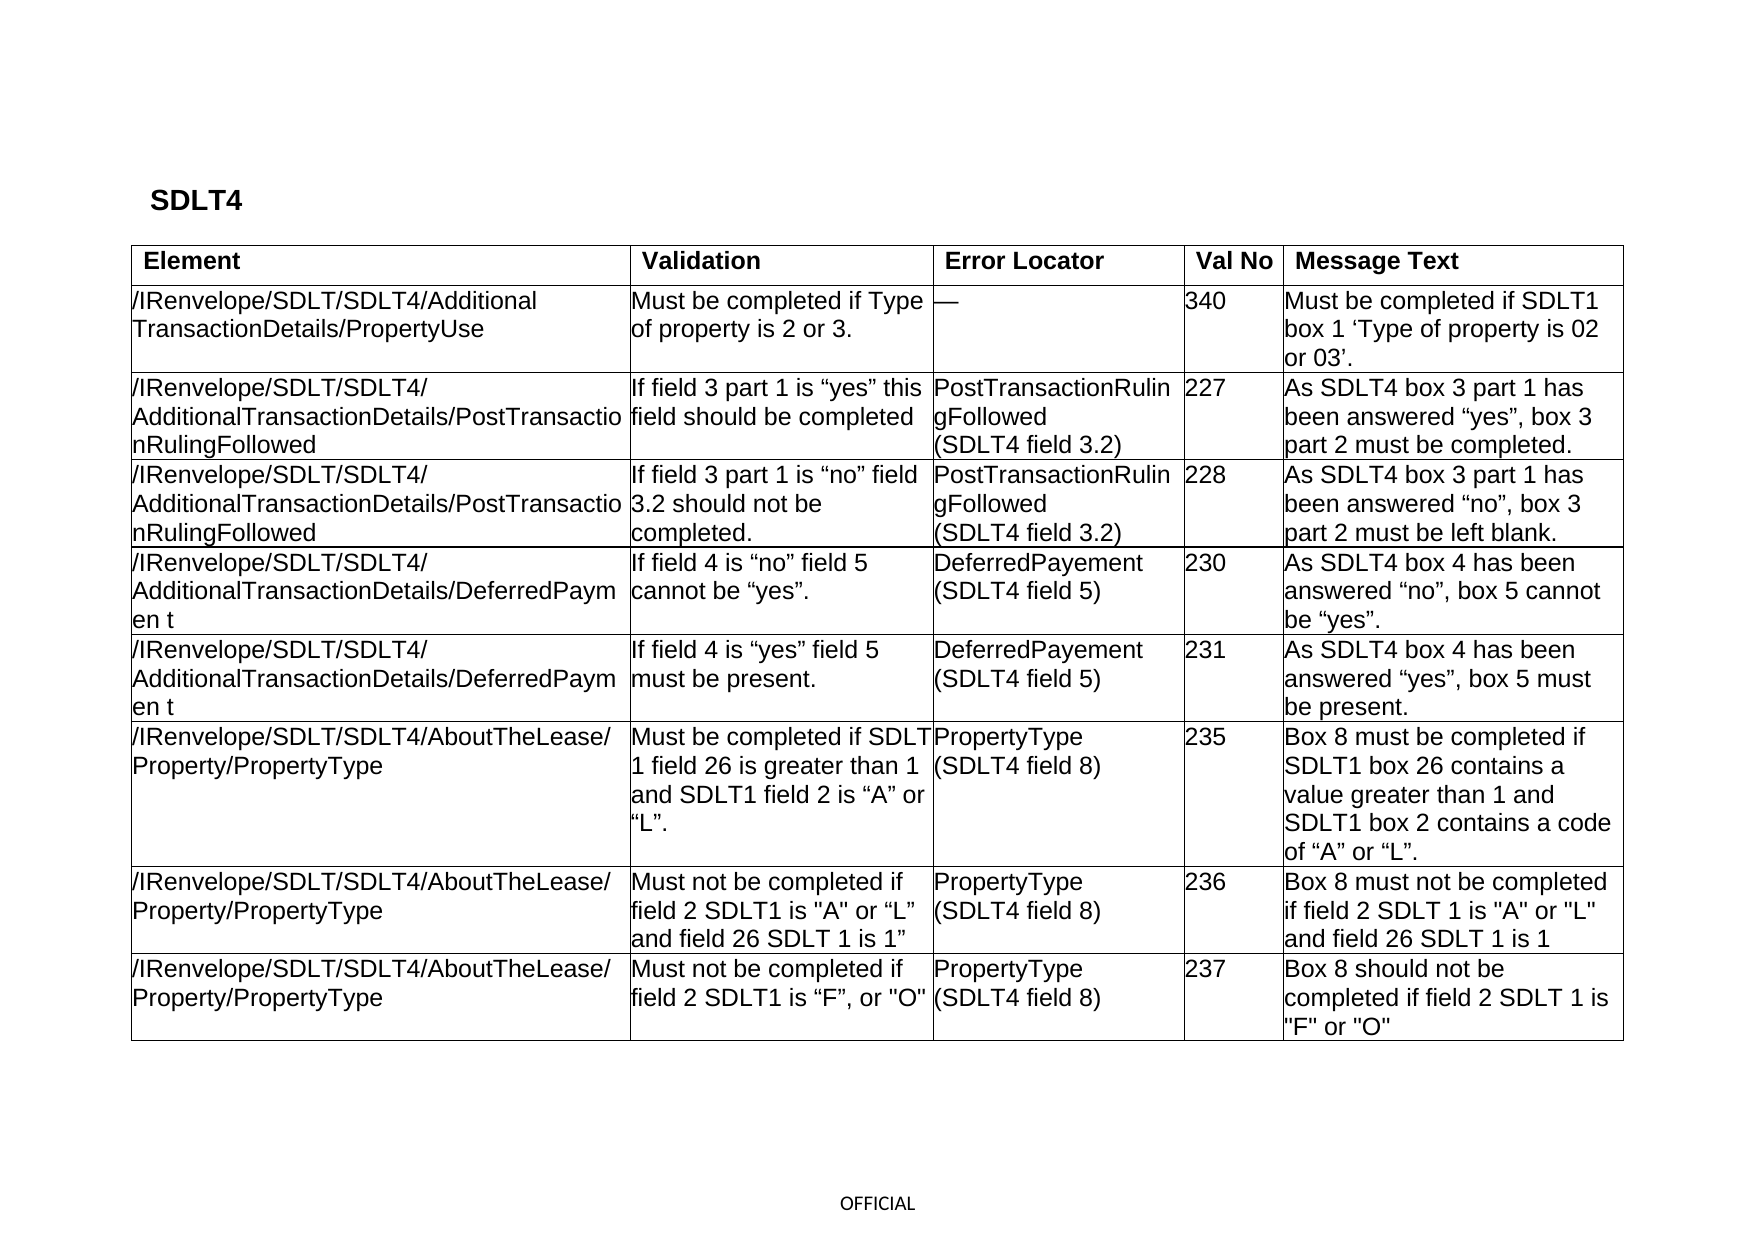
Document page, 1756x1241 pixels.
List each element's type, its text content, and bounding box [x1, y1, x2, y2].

table_cell /IRenvelope/SDLT/SDLT4/ AdditionalTransactionDetails/DeferredPaymen t [132, 548, 630, 634]
table_cell /IRenvelope/SDLT/SDLT4/ AdditionalTransactionDetails/DeferredPaymen t [132, 635, 630, 721]
table_cell Box 8 should not be completed if field 2 SDLT 1 is "F" or "O" [1284, 954, 1623, 1040]
table_cell Must be completed if Type of property is 2 or 3. [631, 286, 933, 372]
table_header Error Locator [934, 246, 1184, 284]
table_cell 236 [1185, 867, 1283, 953]
table_cell Must not be completed if field 2 SDLT1 is “F”, or "O" [631, 954, 933, 1040]
table_cell If field 4 is “no” field 5 cannot be “yes”. [631, 548, 933, 634]
table_cell — [934, 286, 1184, 372]
table_cell /IRenvelope/SDLT/SDLT4/AboutTheLease/ Property/PropertyType [132, 954, 630, 1040]
table_cell 227 [1185, 373, 1283, 459]
table_cell If field 4 is “yes” field 5 must be present. [631, 635, 933, 721]
table_cell 340 [1185, 286, 1283, 372]
table_cell 237 [1185, 954, 1283, 1040]
table_cell Box 8 must be completed if SDLT1 box 26 contains a value greater than 1 and SDLT1 box 2 contains a code of “A” or “L”. [1284, 722, 1623, 866]
table_cell As SDLT4 box 3 part 1 has been answered “no”, box 3 part 2 must be left blank. [1284, 460, 1623, 546]
table_cell Must be completed if SDLT 1 field 26 is greater than 1 and SDLT1 field 2 is “A” or “L”. [631, 722, 933, 866]
table_cell 230 [1185, 548, 1283, 634]
table_cell PostTransactionRulin gFollowed (SDLT4 field 3.2) [934, 460, 1184, 546]
table_cell If field 3 part 1 is “yes” this field should be completed [631, 373, 933, 459]
table_cell 228 [1185, 460, 1283, 546]
table_cell PropertyType (SDLT4 field 8) [934, 867, 1184, 953]
table_cell PropertyType (SDLT4 field 8) [934, 954, 1184, 1040]
table_cell As SDLT4 box 4 has been answered “no”, box 5 cannot be “yes”. [1284, 548, 1623, 634]
table_header Val No [1185, 246, 1283, 284]
table_cell DeferredPayement (SDLT4 field 5) [934, 635, 1184, 721]
table_cell /IRenvelope/SDLT/SDLT4/AboutTheLease/ Property/PropertyType [132, 722, 630, 866]
table_cell Must not be completed if field 2 SDLT1 is "A" or “L” and field 26 SDLT 1 is 1” [631, 867, 933, 953]
table_header Element [132, 246, 630, 284]
table_cell PropertyType (SDLT4 field 8) [934, 722, 1184, 866]
table_cell /IRenvelope/SDLT/SDLT4/ AdditionalTransactionDetails/PostTransactionRulingFollowed [132, 373, 630, 459]
table_cell PostTransactionRulin gFollowed (SDLT4 field 3.2) [934, 373, 1184, 459]
table_cell As SDLT4 box 3 part 1 has been answered “yes”, box 3 part 2 must be completed. [1284, 373, 1623, 459]
subtitle SDLT4 [150, 183, 1605, 216]
table_cell /IRenvelope/SDLT/SDLT4/Additional TransactionDetails/PropertyUse [132, 286, 630, 372]
table_cell As SDLT4 box 4 has been answered “yes”, box 5 must be present. [1284, 635, 1623, 721]
table_cell 231 [1185, 635, 1283, 721]
table_cell /IRenvelope/SDLT/SDLT4/ AdditionalTransactionDetails/PostTransactionRulingFollowed [132, 460, 630, 546]
table_cell 235 [1185, 722, 1283, 866]
table_cell DeferredPayement (SDLT4 field 5) [934, 548, 1184, 634]
table_cell Box 8 must not be completed if field 2 SDLT 1 is "A" or "L" and field 26 SDLT 1 is 1 [1284, 867, 1623, 953]
table_cell /IRenvelope/SDLT/SDLT4/AboutTheLease/ Property/PropertyType [132, 867, 630, 953]
table_header Message Text [1284, 246, 1623, 284]
table_header Validation [631, 246, 933, 284]
table_cell If field 3 part 1 is “no” field 3.2 should not be completed. [631, 460, 933, 546]
table_cell Must be completed if SDLT1 box 1 ‘Type of property is 02 or 03’. [1284, 286, 1623, 372]
